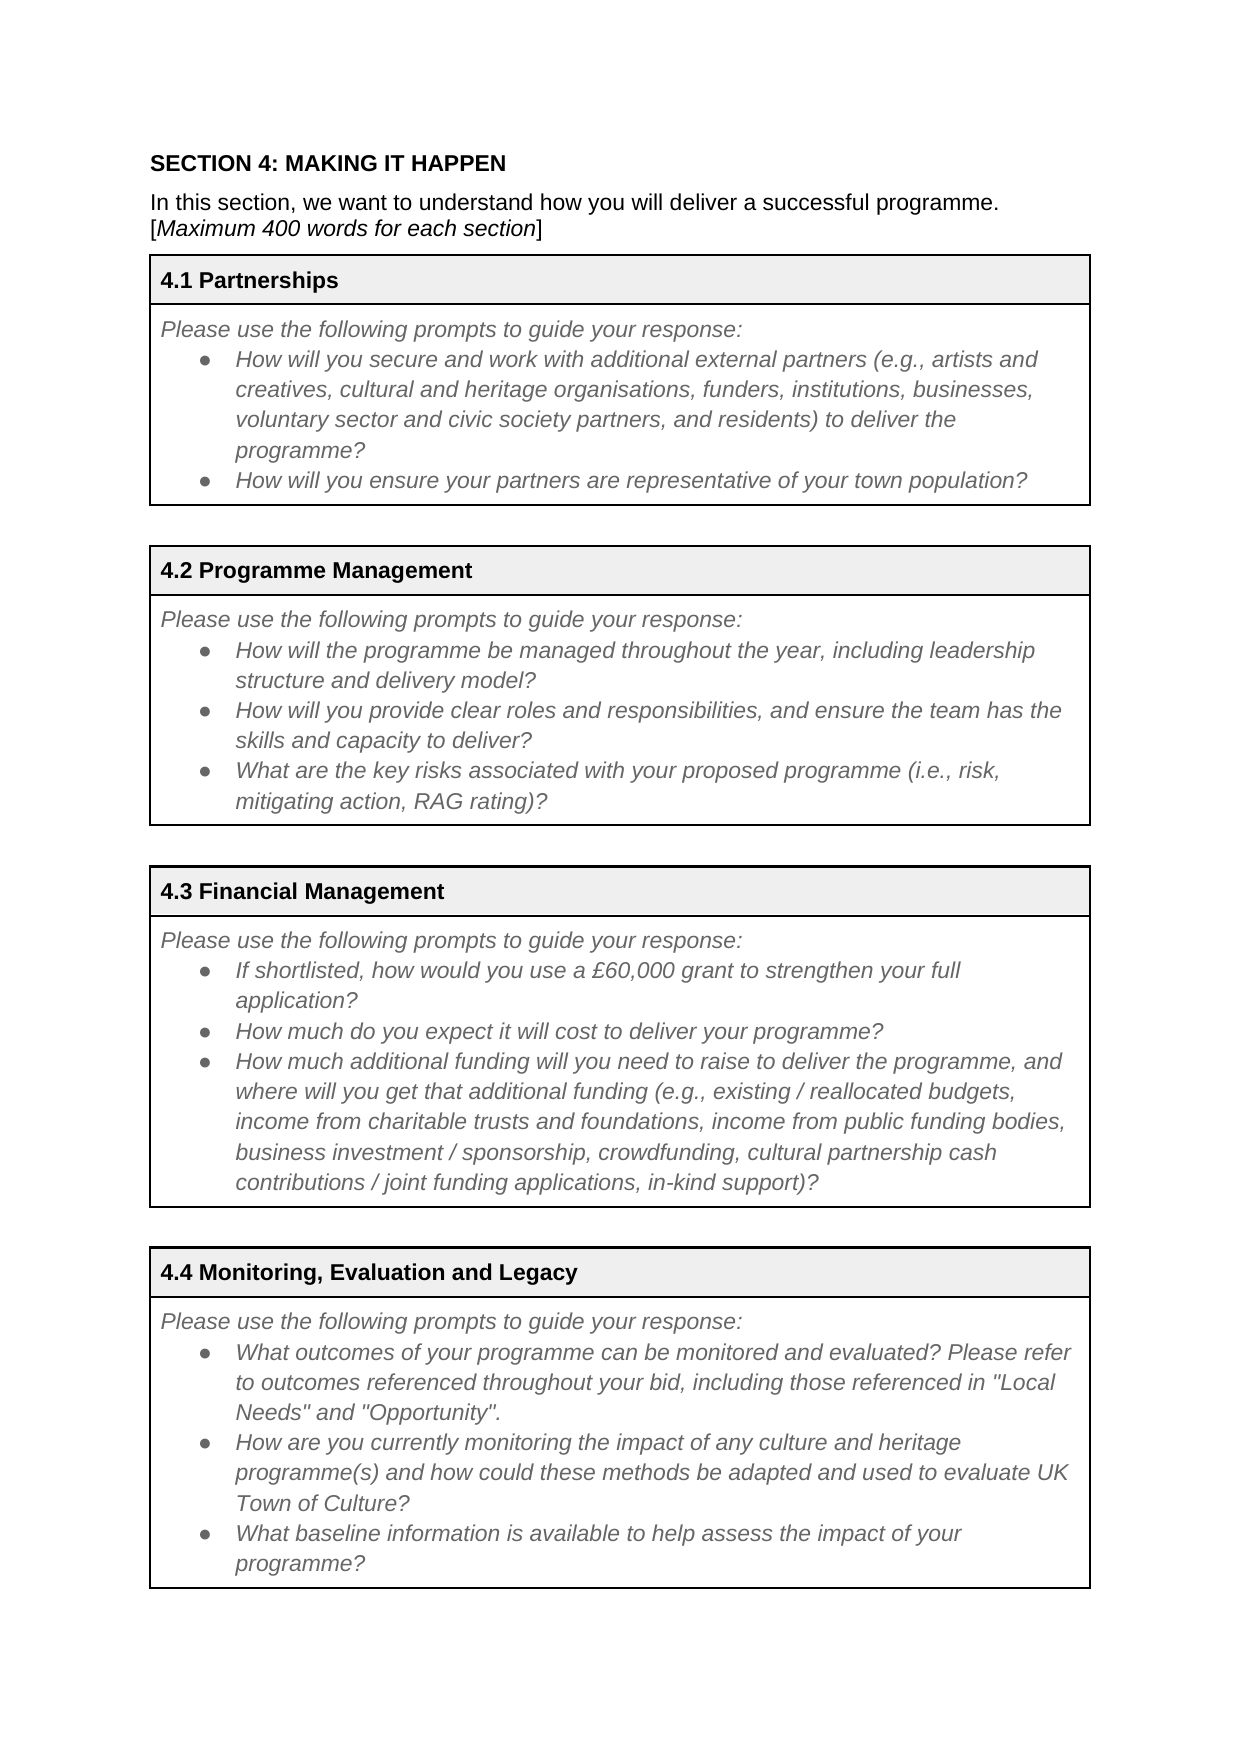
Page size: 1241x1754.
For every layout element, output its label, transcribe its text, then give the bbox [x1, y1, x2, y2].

table_cell Please use the following prompts to guide your response: How will the programme be managed throughout the year, including leadership structure and delivery model? How will you provide clear roles and responsibilities, and ensure the team has the skills and capacity to deliver? What are the key risks associated with your proposed programme (i.e., risk, mitigating action, RAG rating)? [151, 596, 1089, 824]
table_cell Please use the following prompts to guide your response: How will you secure and work with additional external partners (e.g., artists and creatives, cultural and heritage organisations, funders, institutions, businesses, voluntary sector and civic society partners, and residents) to deliver the programme? How will you ensure your partners are representative of your town population? [151, 305, 1089, 504]
table_header 4.4 Monitoring, Evaluation and Legacy [151, 1249, 1089, 1296]
text SECTION 4: MAKING IT HAPPEN [150, 150, 1090, 176]
text In this section, we want to understand how you will deliver a successful programme. [Maximum 400 words for each section] [150, 189, 1090, 242]
table_header 4.2 Programme Management [151, 547, 1089, 594]
table_header 4.3 Financial Management [151, 868, 1089, 914]
table_cell Please use the following prompts to guide your response: What outcomes of your programme can be monitored and evaluated? Please refer to outcomes referenced throughout your bid, including those referenced in "Local Needs" and "Opportunity". How are you currently monitoring the impact of any culture and heritage programme(s) and how could these methods be adapted and used to evaluate UK Town of Culture? What baseline information is available to help assess the impact of your programme? [151, 1298, 1089, 1587]
table_header 4.1 Partnerships [151, 256, 1089, 303]
table_cell Please use the following prompts to guide your response: If shortlisted, how would you use a £60,000 grant to strengthen your full application? How much do you expect it will cost to deliver your programme? How much additional funding will you need to raise to deliver the programme, and where will you get that additional funding (e.g., existing / reallocated budgets, income from charitable trusts and foundations, income from public funding bodies, business investment / sponsorship, crowdfunding, cultural partnership cash contributions / joint funding applications, in-kind support)? [151, 917, 1089, 1206]
